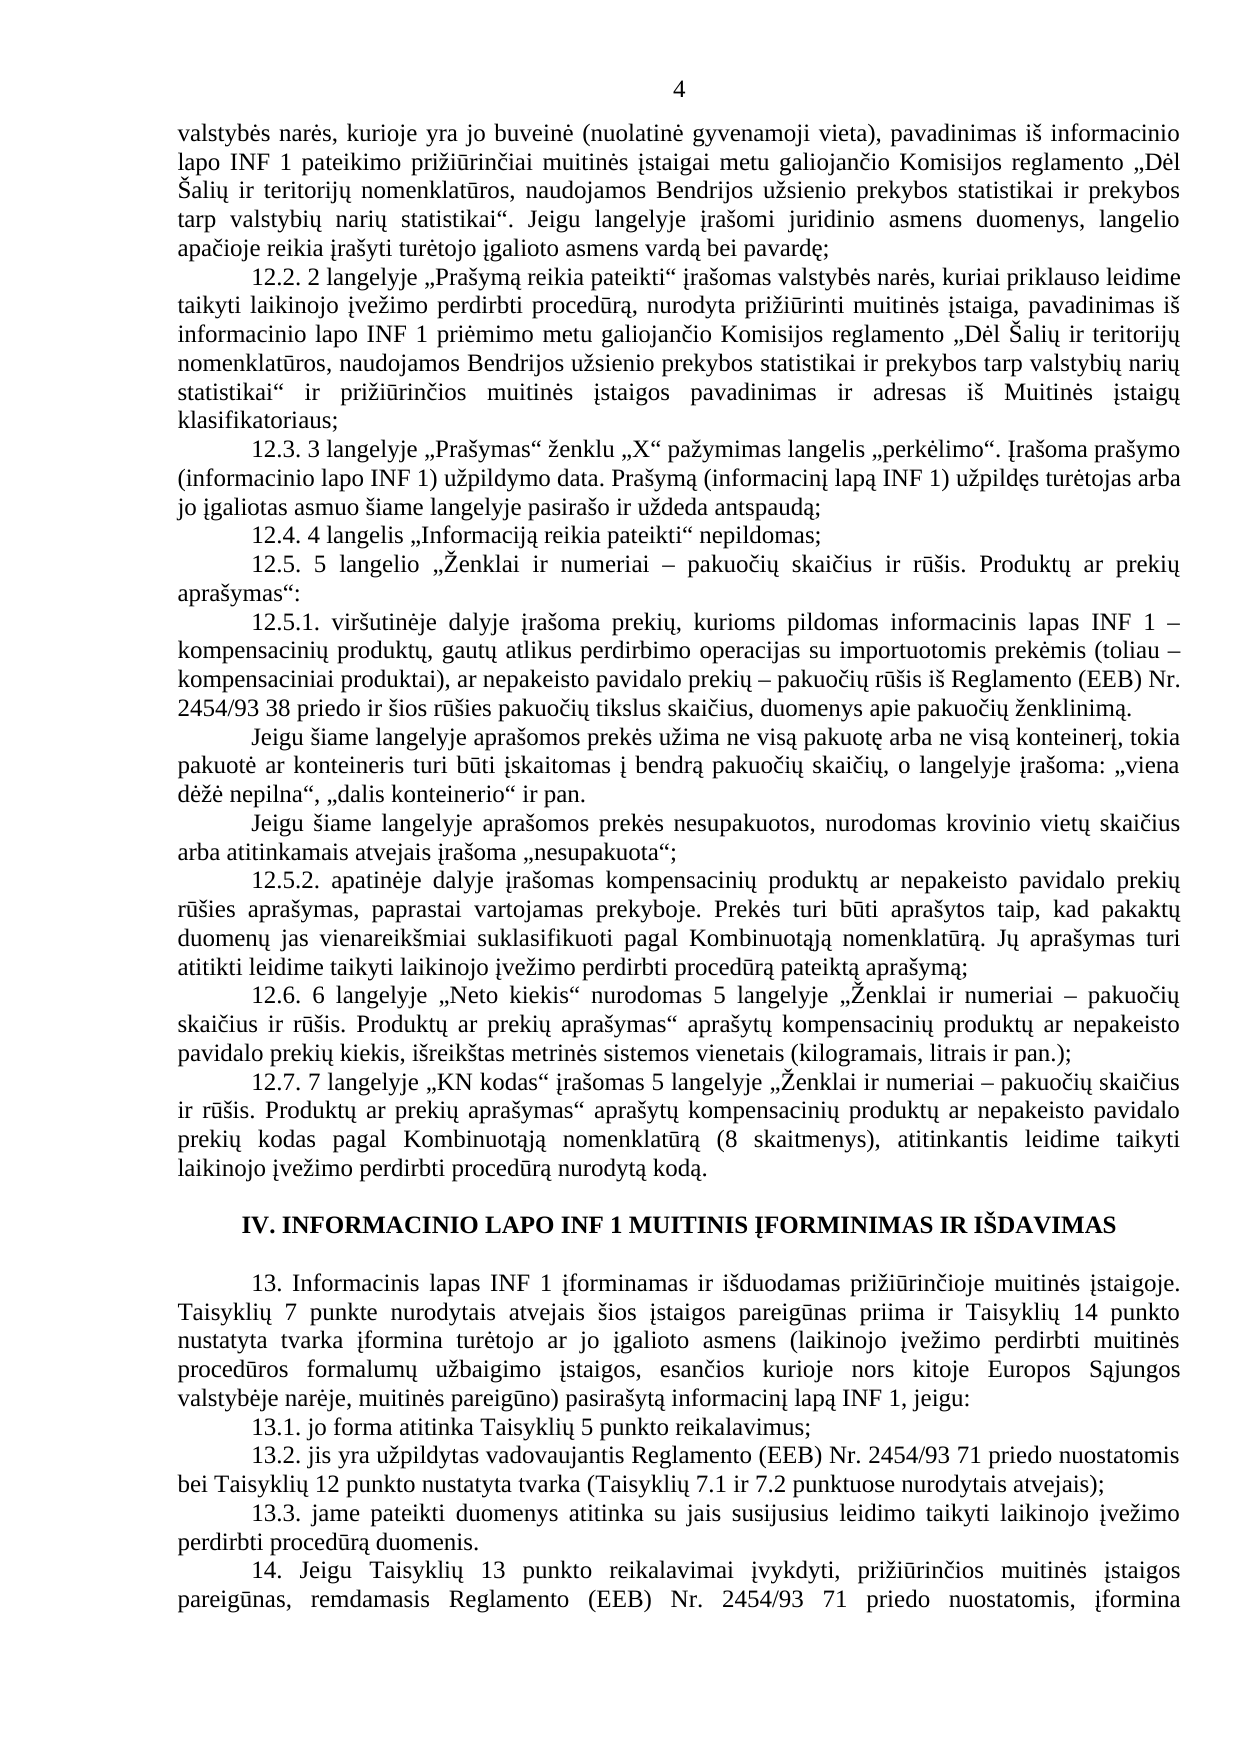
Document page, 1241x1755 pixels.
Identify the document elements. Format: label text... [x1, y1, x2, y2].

text 12.3. 3 langelyje „Prašymas“ ženklu „X“ pažymimas langelis „perkėlimo“. Įrašoma prašymo (informacinio lapo INF 1) užpildymo data. Prašymą (informacinį lapą INF 1) užpildęs turėtojas arba jo įgaliotas asmuo šiame langelyje pasirašo ir uždeda antspaudą; [177, 434, 1181, 521]
text IV. INFORMACINIO LAPO INF 1 MUITINIS ĮFORMINIMAS IR IŠDAVIMAS [177, 1211, 1181, 1239]
text 13.2. jis yra užpildytas vadovaujantis Reglamento (EEB) Nr. 2454/93 71 priedo nuostatomis bei Taisyklių 12 punkto nustatyta tvarka (Taisyklių 7.1 ir 7.2 punktuose nurodytais atvejais); [177, 1441, 1181, 1498]
text 12.5.1. viršutinėje dalyje įrašoma prekių, kurioms pildomas informacinis lapas INF 1 – kompensacinių produktų, gautų atlikus perdirbimo operacijas su importuotomis prekėmis (toliau – kompensaciniai produktai), ar nepakeisto pavidalo prekių – pakuočių rūšis iš Reglamento (EEB) Nr. 2454/93 38 priedo ir šios rūšies pakuočių tikslus skaičius, duomenys apie pakuočių ženklinimą. [177, 607, 1181, 722]
text valstybės narės, kurioje yra jo buveinė (nuolatinė gyvenamoji vieta), pavadinimas iš informacinio lapo INF 1 pateikimo prižiūrinčiai muitinės įstaigai metu galiojančio Komisijos reglamento „Dėl Šalių ir teritorijų nomenklatūros, naudojamos Bendrijos užsienio prekybos statistikai ir prekybos tarp valstybių narių statistikai“. Jeigu langelyje įrašomi juridinio asmens duomenys, langelio apačioje reikia įrašyti turėtojo įgalioto asmens vardą bei pavardę; [177, 118, 1181, 262]
text 12.4. 4 langelis „Informaciją reikia pateikti“ nepildomas; [177, 521, 1181, 549]
text 12.5. 5 langelio „Ženklai ir numeriai – pakuočių skaičius ir rūšis. Produktų ar prekių aprašymas“: [177, 549, 1181, 607]
text Jeigu šiame langelyje aprašomos prekės užima ne visą pakuotę arba ne visą konteinerį, tokia pakuotė ar konteineris turi būti įskaitomas į bendrą pakuočių skaičių, o langelyje įrašoma: „viena dėžė nepilna“, „dalis konteinerio“ ir pan. [177, 722, 1181, 808]
text Jeigu šiame langelyje aprašomos prekės nesupakuotos, nurodomas krovinio vietų skaičius arba atitinkamais atvejais įrašoma „nesupakuota“; [177, 808, 1181, 866]
text 12.7. 7 langelyje „KN kodas“ įrašomas 5 langelyje „Ženklai ir numeriai – pakuočių skaičius ir rūšis. Produktų ar prekių aprašymas“ aprašytų kompensacinių produktų ar nepakeisto pavidalo prekių kodas pagal Kombinuotąją nomenklatūrą (8 skaitmenys), atitinkantis leidime taikyti laikinojo įvežimo perdirbti procedūrą nurodytą kodą. [177, 1067, 1181, 1182]
text 12.2. 2 langelyje „Prašymą reikia pateikti“ įrašomas valstybės narės, kuriai priklauso leidime taikyti laikinojo įvežimo perdirbti procedūrą, nurodyta prižiūrinti muitinės įstaiga, pavadinimas iš informacinio lapo INF 1 priėmimo metu galiojančio Komisijos reglamento „Dėl Šalių ir teritorijų nomenklatūros, naudojamos Bendrijos užsienio prekybos statistikai ir prekybos tarp valstybių narių statistikai“ ir prižiūrinčios muitinės įstaigos pavadinimas ir adresas iš Muitinės įstaigų klasifikatoriaus; [177, 262, 1181, 434]
text 13.3. jame pateikti duomenys atitinka su jais susijusius leidimo taikyti laikinojo įvežimo perdirbti procedūrą duomenis. [177, 1498, 1181, 1556]
text 12.5.2. apatinėje dalyje įrašomas kompensacinių produktų ar nepakeisto pavidalo prekių rūšies aprašymas, paprastai vartojamas prekyboje. Prekės turi būti aprašytos taip, kad pakaktų duomenų jas vienareikšmiai suklasifikuoti pagal Kombinuotąją nomenklatūrą. Jų aprašymas turi atitikti leidime taikyti laikinojo įvežimo perdirbti procedūrą pateiktą aprašymą; [177, 866, 1181, 981]
text 14. Jeigu Taisyklių 13 punkto reikalavimai įvykdyti, prižiūrinčios muitinės įstaigos pareigūnas, remdamasis Reglamento (EEB) Nr. 2454/93 71 priedo nuostatomis, įformina [177, 1556, 1181, 1613]
text 12.6. 6 langelyje „Neto kiekis“ nurodomas 5 langelyje „Ženklai ir numeriai – pakuočių skaičius ir rūšis. Produktų ar prekių aprašymas“ aprašytų kompensacinių produktų ar nepakeisto pavidalo prekių kiekis, išreikštas metrinės sistemos vienetais (kilogramais, litrais ir pan.); [177, 981, 1181, 1067]
text 13. Informacinis lapas INF 1 įforminamas ir išduodamas prižiūrinčioje muitinės įstaigoje. Taisyklių 7 punkte nurodytais atvejais šios įstaigos pareigūnas priima ir Taisyklių 14 punkto nustatyta tvarka įformina turėtojo ar jo įgalioto asmens (laikinojo įvežimo perdirbti muitinės procedūros formalumų užbaigimo įstaigos, esančios kurioje nors kitoje Europos Sąjungos valstybėje narėje, muitinės pareigūno) pasirašytą informacinį lapą INF 1, jeigu: [177, 1268, 1181, 1412]
text 13.1. jo forma atitinka Taisyklių 5 punkto reikalavimus; [177, 1412, 1181, 1441]
